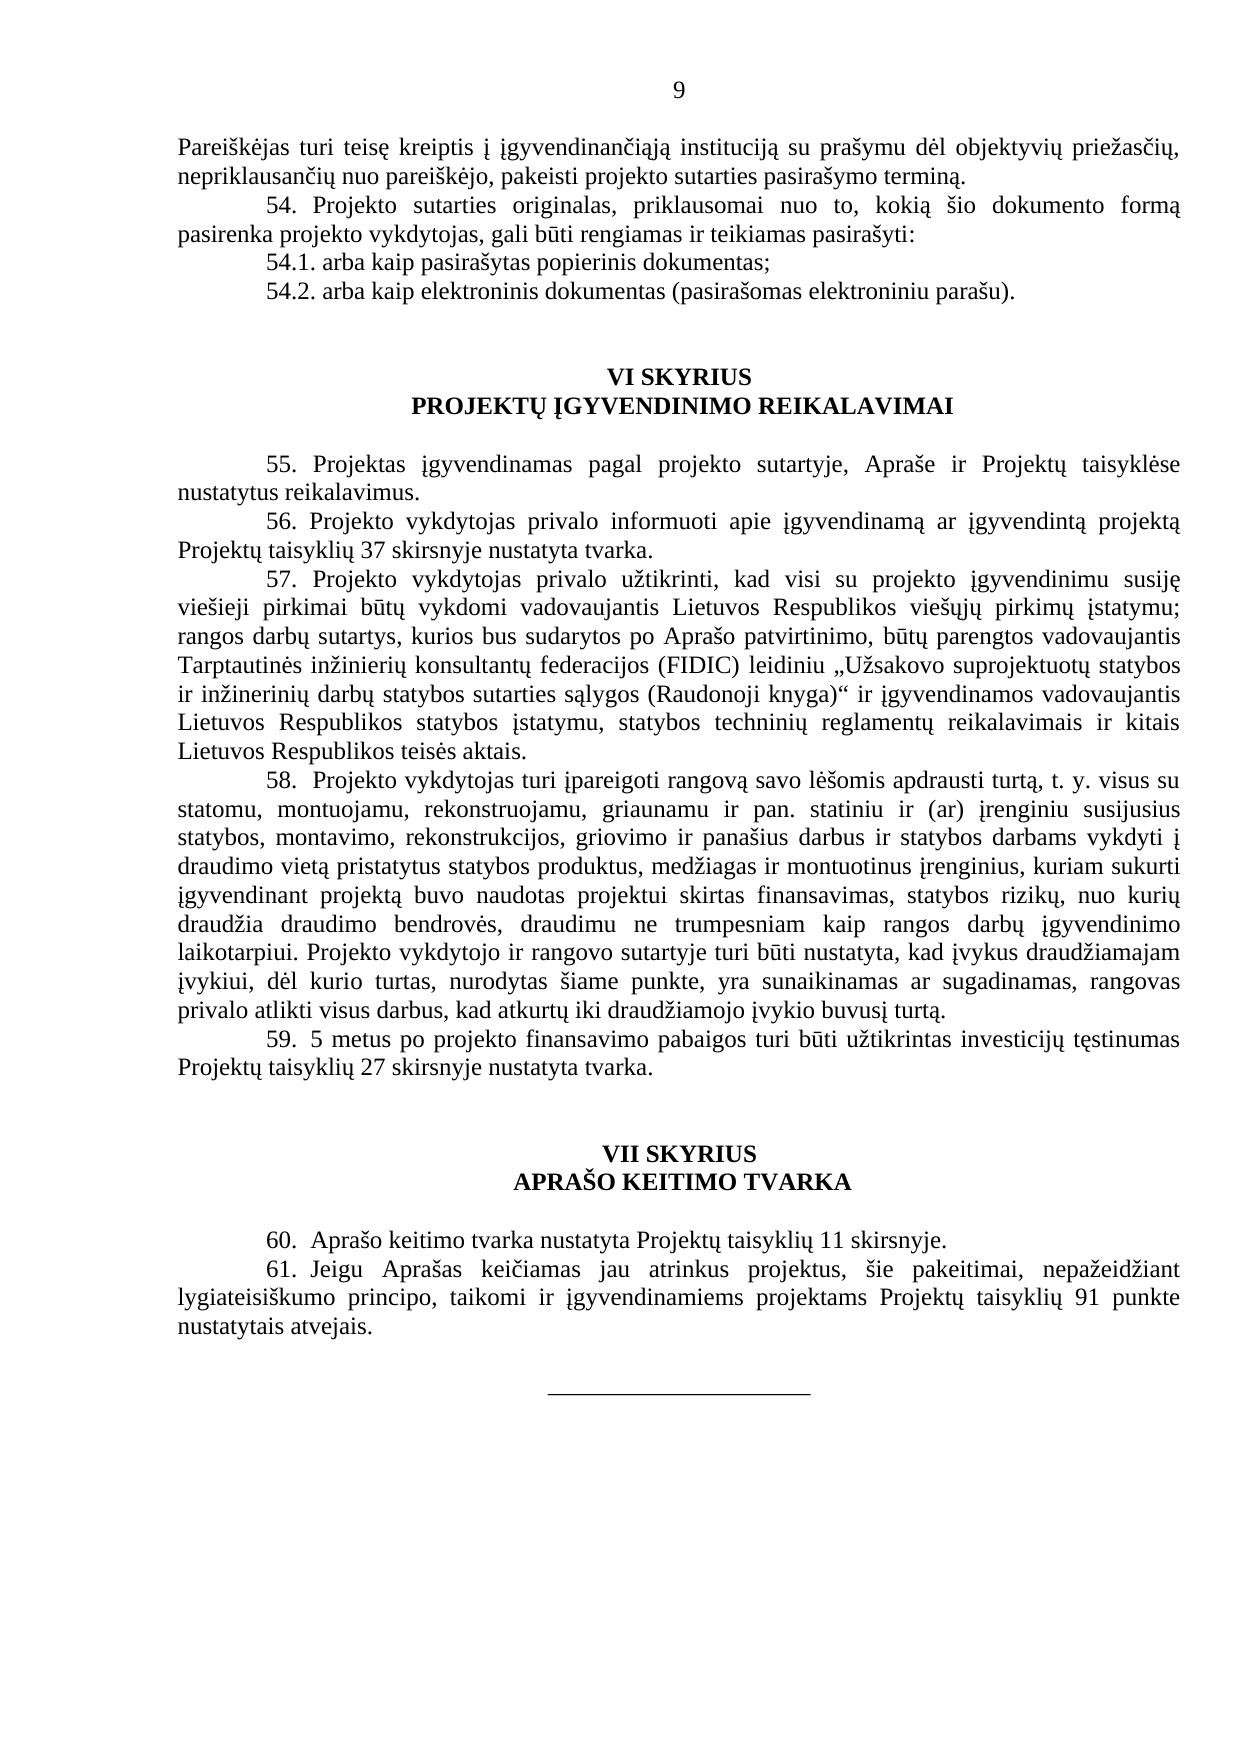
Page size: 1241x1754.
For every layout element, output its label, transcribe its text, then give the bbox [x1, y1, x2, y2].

text Pareiškėjas turi teisę kreiptis į įgyvendinančiąją instituciją su prašymu dėl objektyvių priežasčių, nepriklausančių nuo pareiškėjo, pakeisti projekto sutarties pasirašymo terminą. [177, 132, 1181, 190]
text 56. Projekto vykdytojas privalo informuoti apie įgyvendinamą ar įgyvendintą projektą Projektų taisyklių 37 skirsnyje nustatyta tvarka. [177, 506, 1181, 564]
text 57. Projekto vykdytojas privalo užtikrinti, kad visi su projekto įgyvendinimu susiję viešieji pirkimai būtų vykdomi vadovaujantis Lietuvos Respublikos viešųjų pirkimų įstatymu; rangos darbų sutartys, kurios bus sudarytos po Aprašo patvirtinimo, būtų parengtos vadovaujantis Tarptautinės inžinierių konsultantų federacijos (FIDIC) leidiniu „Užsakovo suprojektuotų statybos ir inžinerinių darbų statybos sutarties sąlygos (Raudonoji knyga)“ ir įgyvendinamos vadovaujantis Lietuvos Respublikos statybos įstatymu, statybos techninių reglamentų reikalavimais ir kitais Lietuvos Respublikos teisės aktais. [177, 564, 1181, 765]
text 60. Aprašo keitimo tvarka nustatyta Projektų taisyklių 11 skirsnyje. [177, 1225, 1181, 1254]
text APRAŠO KEITIMO TVARKA [177, 1167, 1181, 1196]
text 59. 5 metus po projekto finansavimo pabaigos turi būti užtikrintas investicijų tęstinumas Projektų taisyklių 27 skirsnyje nustatyta tvarka. [177, 1024, 1181, 1081]
text PROJEKTŲ ĮGYVENDINIMO REIKALAVIMAI [177, 391, 1181, 420]
text 54.1. arba kaip pasirašytas popierinis dokumentas; [177, 247, 1181, 276]
text 61. Jeigu Aprašas keičiamas jau atrinkus projektus, šie pakeitimai, nepažeidžiant lygiateisiškumo principo, taikomi ir įgyvendinamiems projektams Projektų taisyklių 91 punkte nustatytais atvejais. [177, 1254, 1181, 1340]
text 55. Projektas įgyvendinamas pagal projekto sutartyje, Apraše ir Projektų taisyklėse nustatytus reikalavimus. [177, 449, 1181, 506]
text VI SKYRIUS [177, 362, 1181, 391]
text 58. Projekto vykdytojas turi įpareigoti rangovą savo lėšomis apdrausti turtą, t. y. visus su statomu, montuojamu, rekonstruojamu, griaunamu ir pan. statiniu ir (ar) įrenginiu susijusius statybos, montavimo, rekonstrukcijos, griovimo ir panašius darbus ir statybos darbams vykdyti į draudimo vietą pristatytus statybos produktus, medžiagas ir montuotinus įrenginius, kuriam sukurti įgyvendinant projektą buvo naudotas projektui skirtas finansavimas, statybos rizikų, nuo kurių draudžia draudimo bendrovės, draudimu ne trumpesniam kaip rangos darbų įgyvendinimo laikotarpiui. Projekto vykdytojo ir rangovo sutartyje turi būti nustatyta, kad įvykus draudžiamajam įvykiui, dėl kurio turtas, nurodytas šiame punkte, yra sunaikinamas ar sugadinamas, rangovas privalo atlikti visus darbus, kad atkurtų iki draudžiamojo įvykio buvusį turtą. [177, 765, 1181, 1024]
text 54.2. arba kaip elektroninis dokumentas (pasirašomas elektroniniu parašu). [177, 276, 1181, 305]
text 54. Projekto sutarties originalas, priklausomai nuo to, kokią šio dokumento formą pasirenka projekto vykdytojas, gali būti rengiamas ir teikiamas pasirašyti: [177, 190, 1181, 247]
text _____________________ [177, 1369, 1181, 1397]
text VII SKYRIUS [177, 1139, 1181, 1167]
